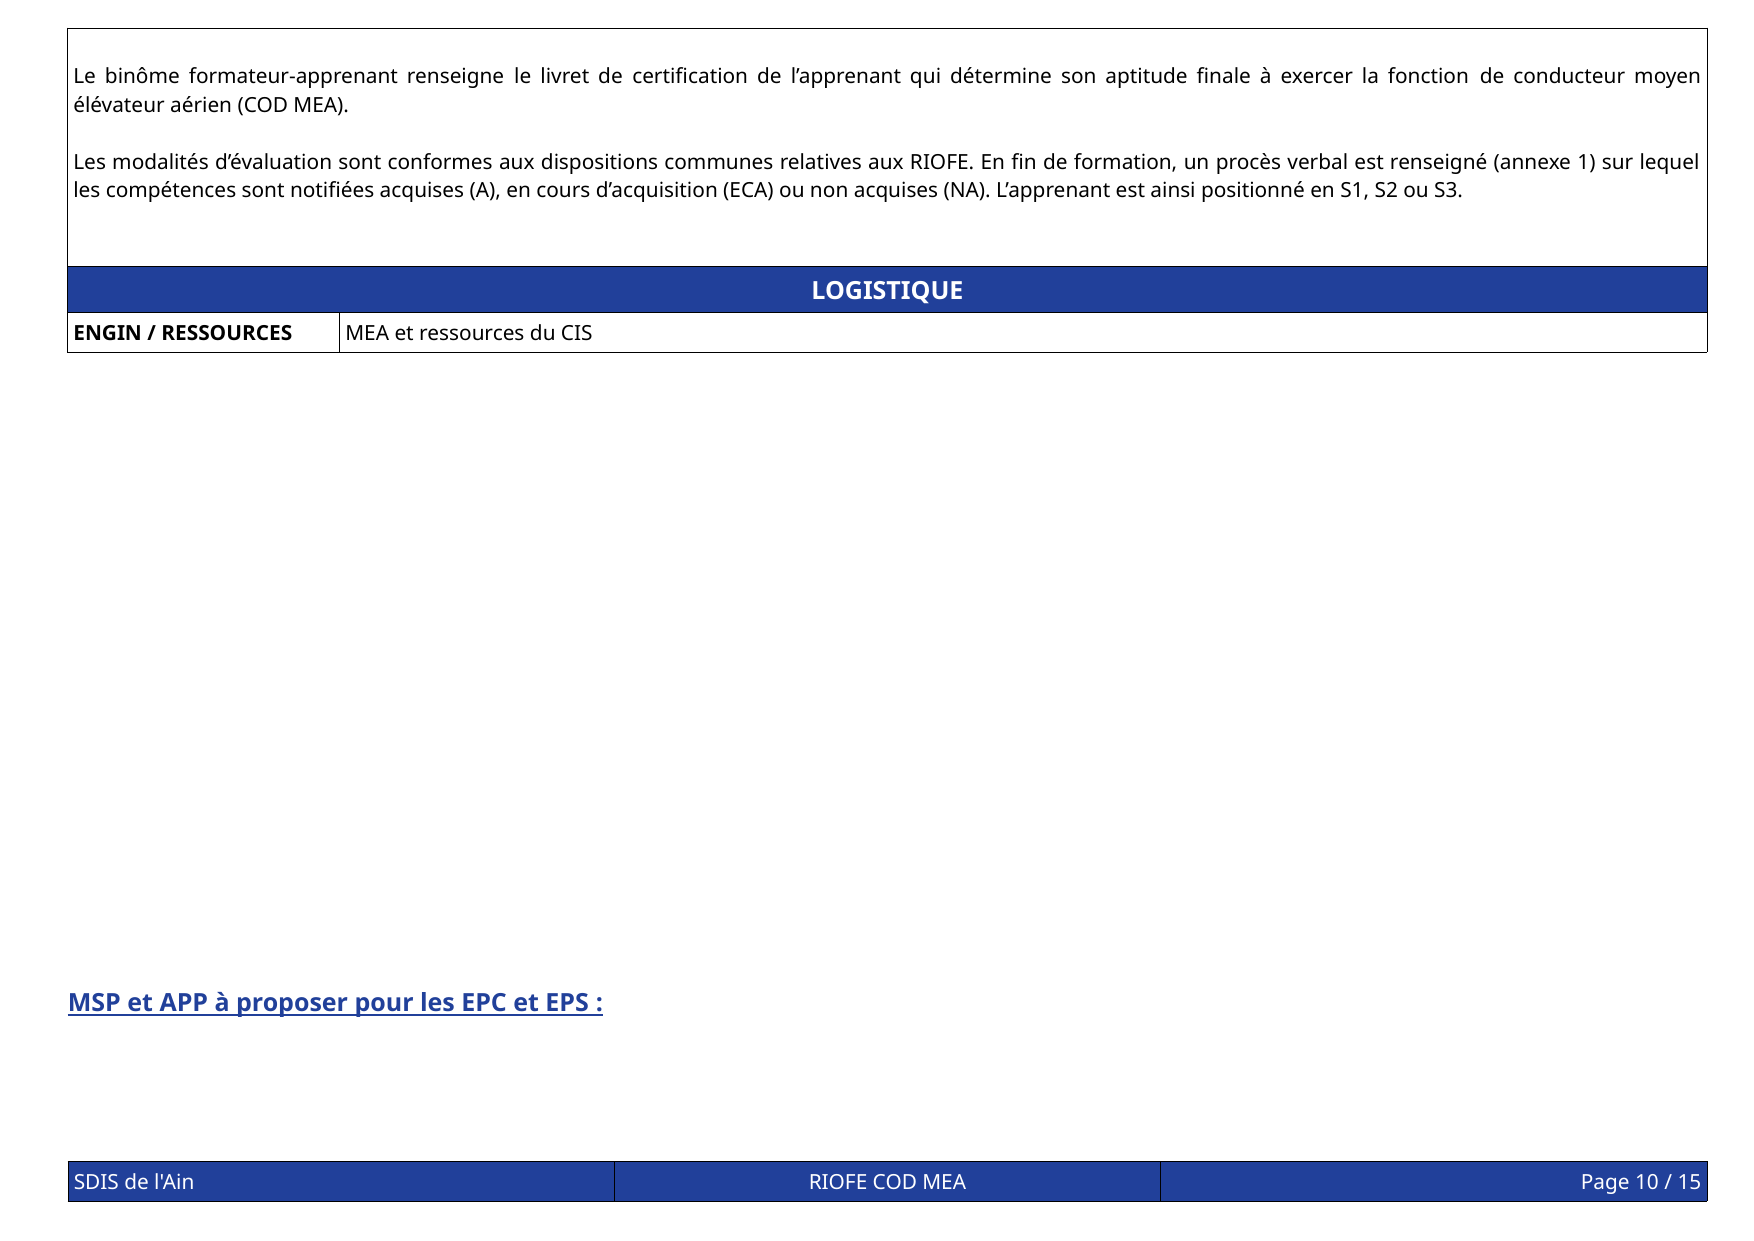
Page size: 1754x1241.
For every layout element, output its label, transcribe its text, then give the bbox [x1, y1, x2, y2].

table_cell Le binôme formateur-apprenant renseigne le livret de certification de l’apprenant qui détermine son aptitude finale à exercer la fonction de conducteur moyen élévateur aérien (COD MEA). Les modalités d’évaluation sont conformes aux dispositions communes relatives aux RIOFE. En fin de formation, un procès verbal est renseigné (annexe 1) sur lequel les compétences sont notifiées acquises (A), en cours d’acquisition (ECA) ou non acquises (NA). L’apprenant est ainsi positionné en S1, S2 ou S3. [68, 29, 1707, 266]
table_cell MEA et ressources du CIS [340, 313, 1707, 352]
subtitle MSP et APP à proposer pour les EPC et EPS : [68, 985, 1707, 1019]
table_cell LOGISTIQUE [68, 267, 1707, 312]
table_cell ENGIN / RESSOURCES [68, 313, 339, 352]
